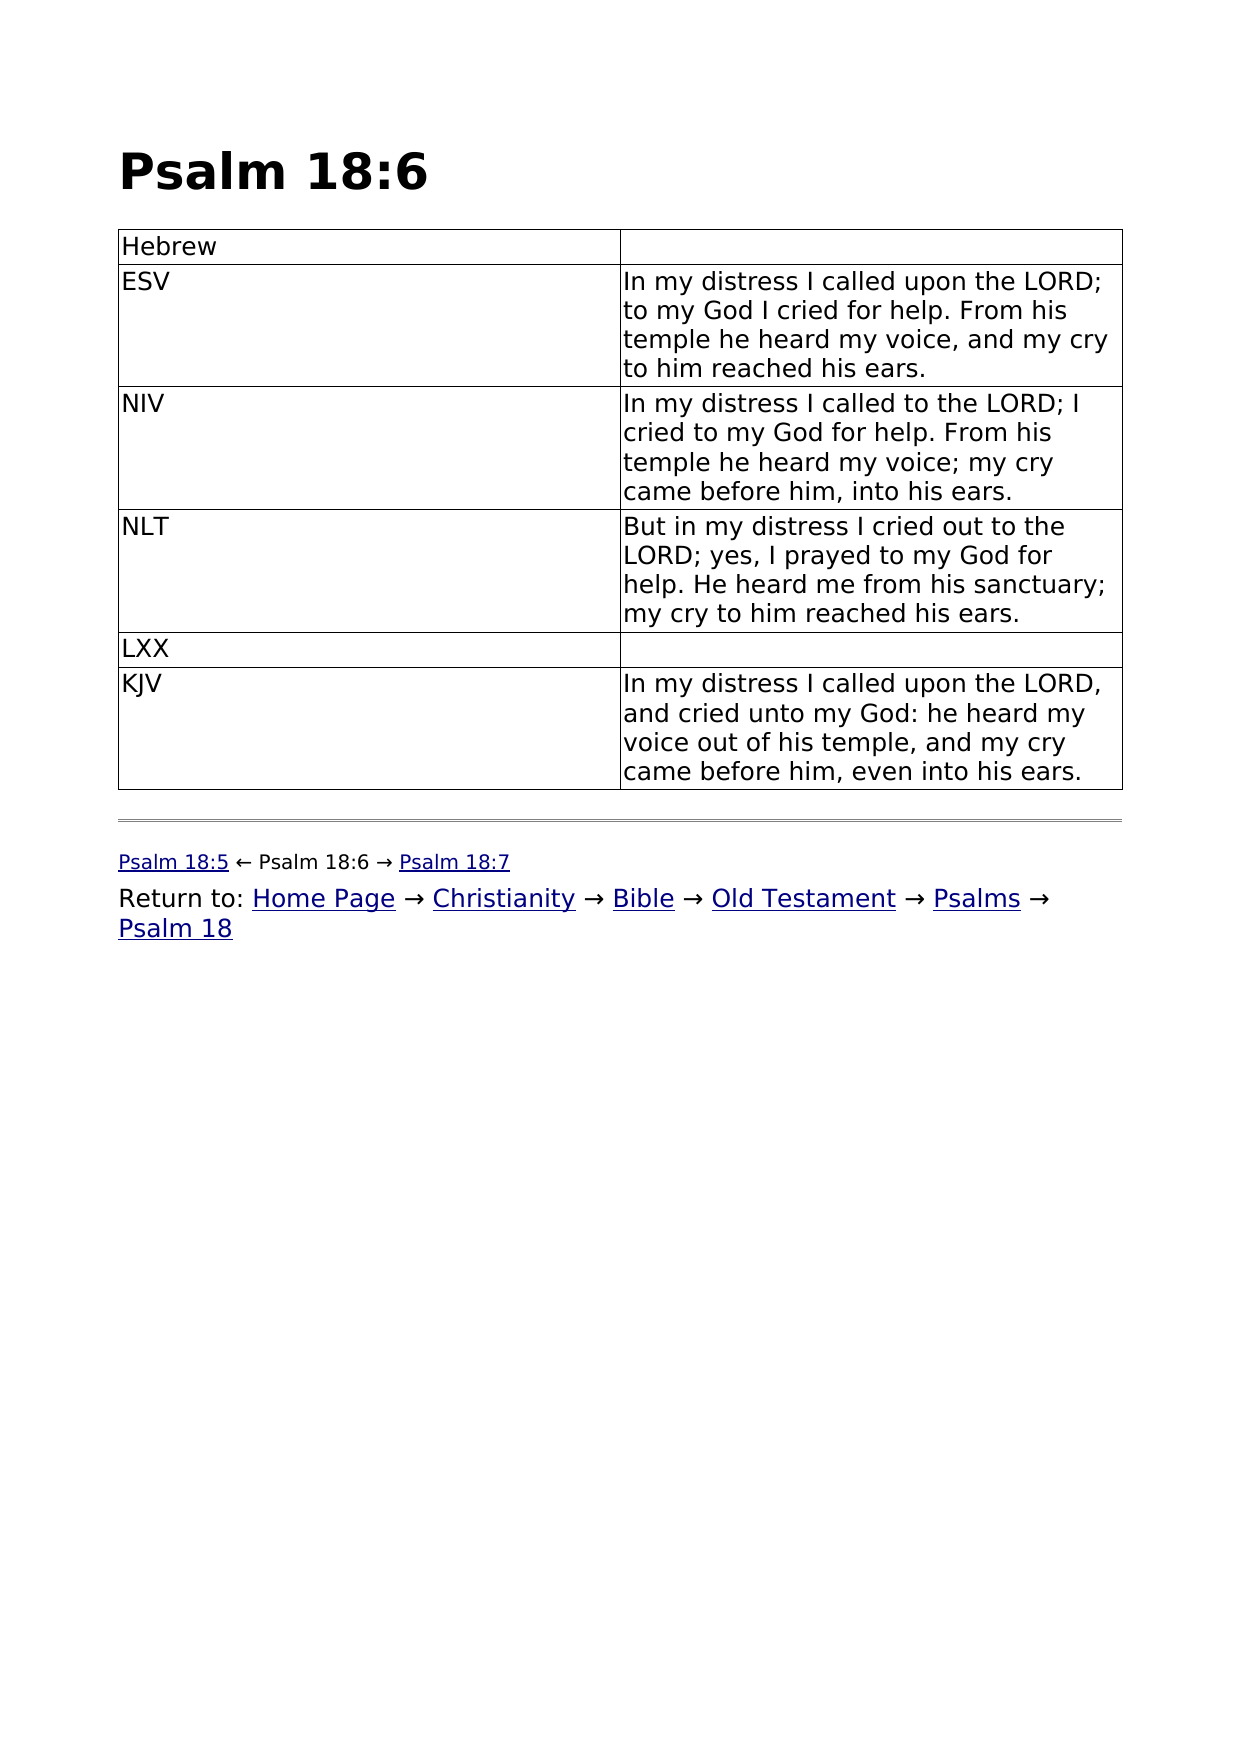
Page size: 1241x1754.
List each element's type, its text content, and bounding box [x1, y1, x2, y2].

table_cell NIV [119, 387, 620, 509]
table_cell [621, 633, 1122, 667]
text Psalm 18:5 ← Psalm 18:6 → Psalm 18:7 [118, 851, 1122, 884]
text Return to: Home Page → Christianity → Bible → Old Testament → Psalms → Psalm 18 [118, 884, 1122, 943]
table_cell KJV [119, 668, 620, 789]
table_cell In my distress I called upon the LORD, and cried unto my God: he heard my voice out of his temple, and my cry came before him, even into his ears. [621, 668, 1122, 789]
table_cell But in my distress I cried out to the LORD; yes, I prayed to my God for help. He heard me from his sanctuary; my cry to him reached his ears. [621, 510, 1122, 632]
table_cell ESV [119, 265, 620, 386]
table_header [621, 230, 1122, 264]
table_header Hebrew [119, 230, 620, 264]
table_cell NLT [119, 510, 620, 632]
table_cell LXX [119, 633, 620, 667]
table_cell In my distress I called upon the LORD; to my God I cried for help. From his temple he heard my voice, and my cry to him reached his ears. [621, 265, 1122, 386]
table_cell In my distress I called to the LORD; I cried to my God for help. From his temple he heard my voice; my cry came before him, into his ears. [621, 387, 1122, 509]
subtitle Psalm 18:6 [118, 143, 1122, 201]
